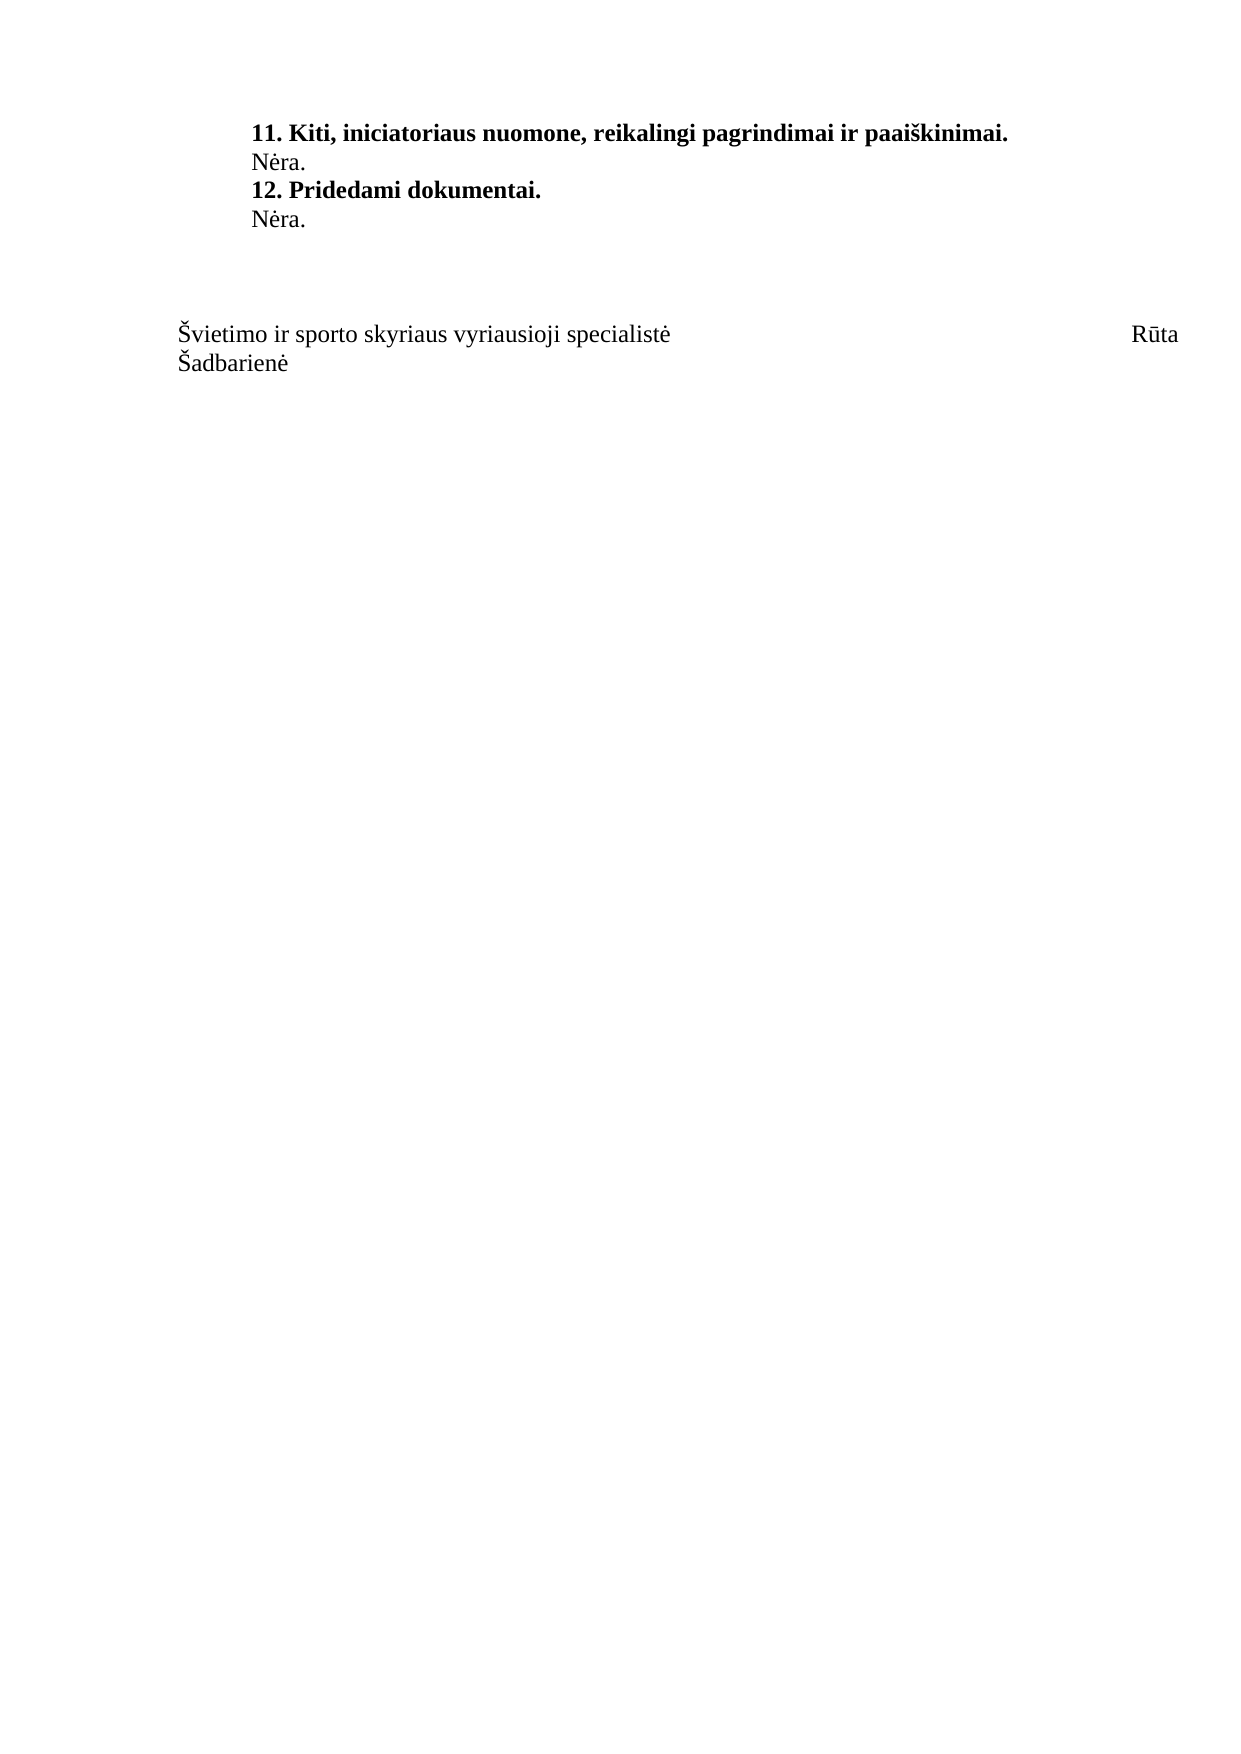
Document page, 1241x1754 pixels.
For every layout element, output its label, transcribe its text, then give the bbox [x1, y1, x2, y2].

text Nėra. [177, 147, 1181, 176]
text 11. Kiti, iniciatoriaus nuomone, reikalingi pagrindimai ir paaiškinimai. [177, 118, 1181, 147]
text Švietimo ir sporto skyriaus vyriausioji specialistė Rūta Šadbarienė [177, 319, 1181, 377]
text Nėra. [177, 204, 1181, 233]
text 12. Pridedami dokumentai. [177, 176, 1181, 204]
